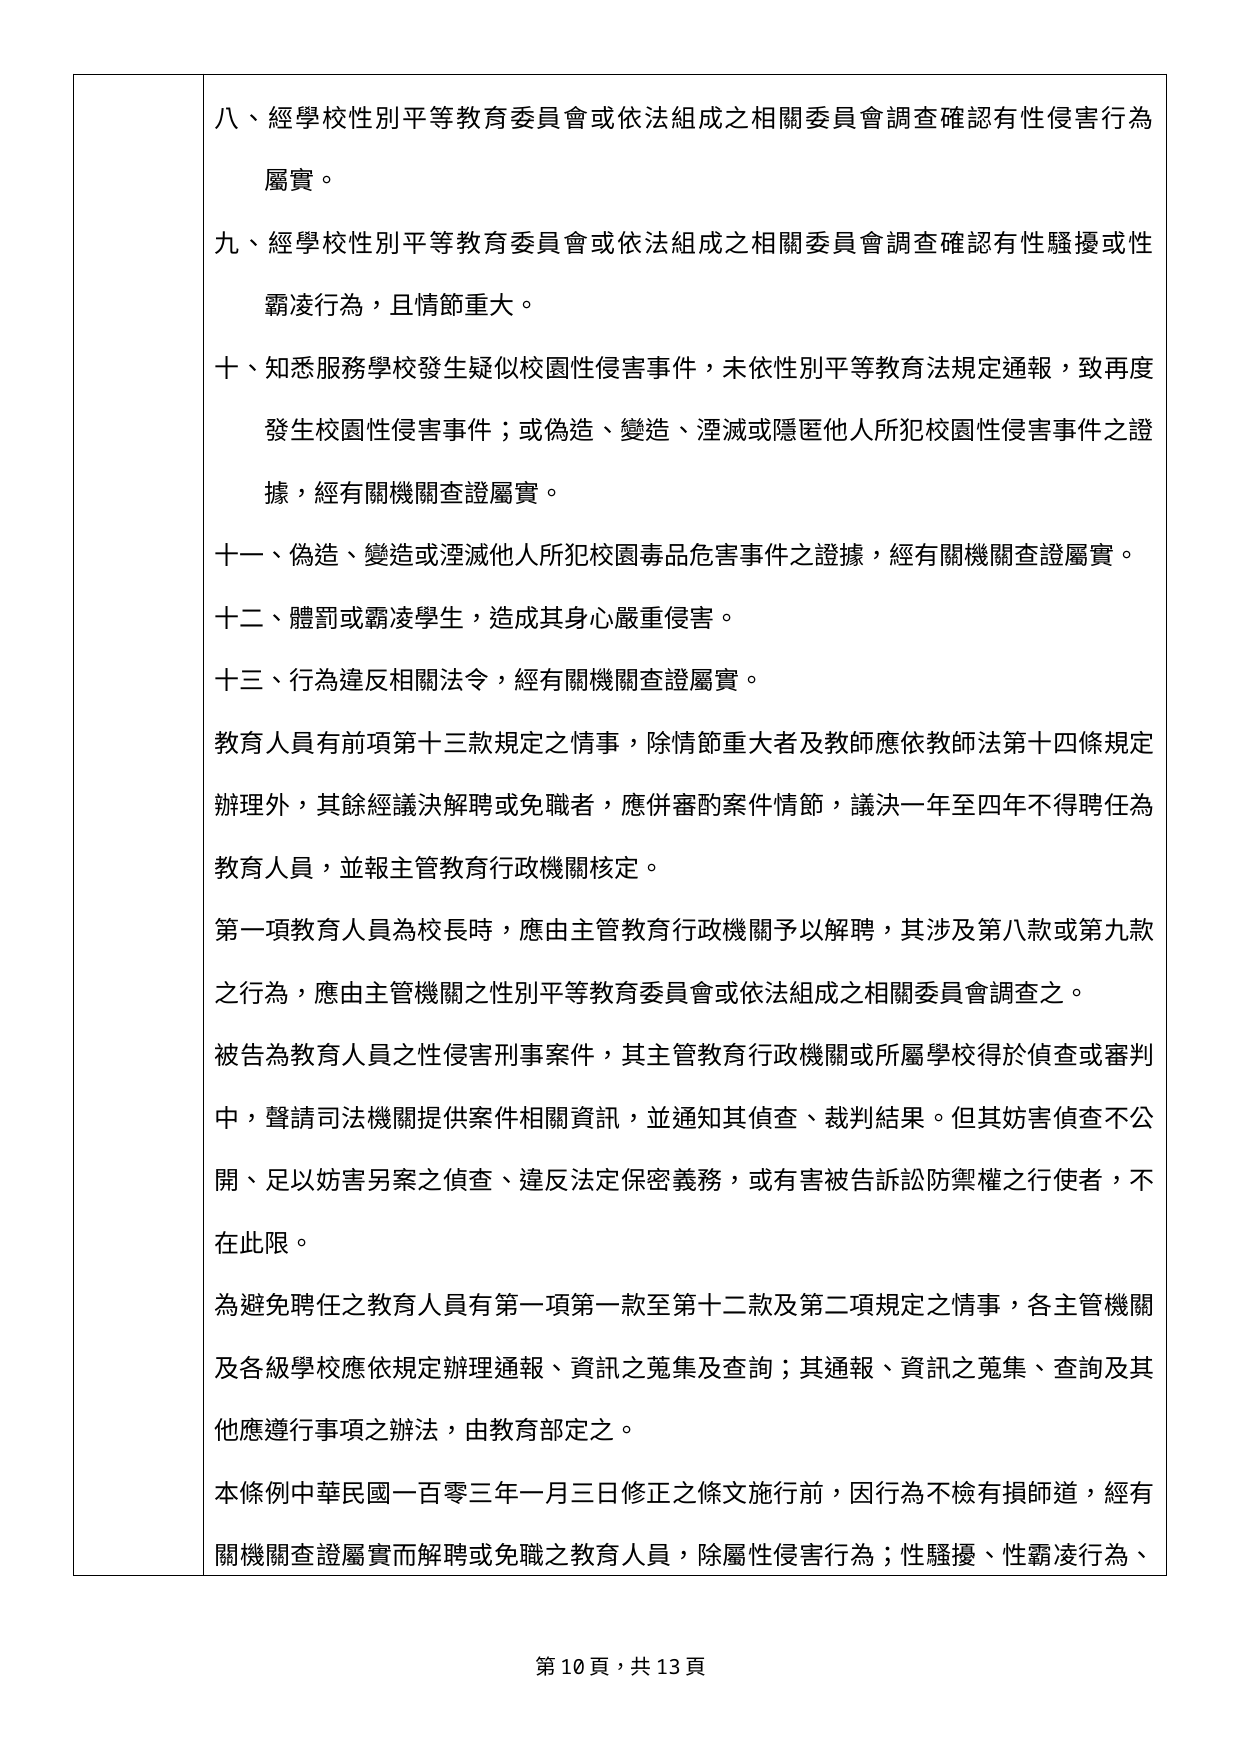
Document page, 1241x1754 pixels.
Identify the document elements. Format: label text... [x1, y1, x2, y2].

table_header 八、經學校性別平等教育委員會或依法組成之相關委員會調查確認有性侵害行為 屬實。 九、經學校性別平等教育委員會或依法組成之相關委員會調查確認有性騷擾或性 霸凌行為，且情節重大。 十、知悉服務學校發生疑似校園性侵害事件，未依性別平等教育法規定通報，致再度發生校園性侵害事件；或偽造、變造、湮滅或隱匿他人所犯校園性侵害事件之證據，經有關機關查證屬實。 十一、偽造、變造或湮滅他人所犯校園毒品危害事件之證據，經有關機關查證屬實。 十二、體罰或霸凌學生，造成其身心嚴重侵害。 十三、行為違反相關法令，經有關機關查證屬實。 教育人員有前項第十三款規定之情事，除情節重大者及教師應依教師法第十四條規定辦理外，其餘經議決解聘或免職者，應併審酌案件情節，議決一年至四年不得聘任為教育人員，並報主管教育行政機關核定。 第一項教育人員為校長時，應由主管教育行政機關予以解聘，其涉及第八款或第九款之行為，應由主管機關之性別平等教育委員會或依法組成之相關委員會調查之。 被告為教育人員之性侵害刑事案件，其主管教育行政機關或所屬學校得於偵查或審判中，聲請司法機關提供案件相關資訊，並通知其偵查、裁判結果。但其妨害偵查不公開、足以妨害另案之偵查、違反法定保密義務，或有害被告訴訟防禦權之行使者，不在此限。 為避免聘任之教育人員有第一項第一款至第十二款及第二項規定之情事，各主管機關及各級學校應依規定辦理通報、資訊之蒐集及查詢；其通報、資訊之蒐集、查詢及其他應遵行事項之辦法，由教育部定之。 本條例中華民國一百零三年一月三日修正之條文施行前，因行為不檢有損師道，經有關機關查證屬實而解聘或免職之教育人員，除屬性侵害行為；性騷擾、性霸凌行為、 [204, 75, 1166, 1574]
table_header [74, 75, 203, 1574]
